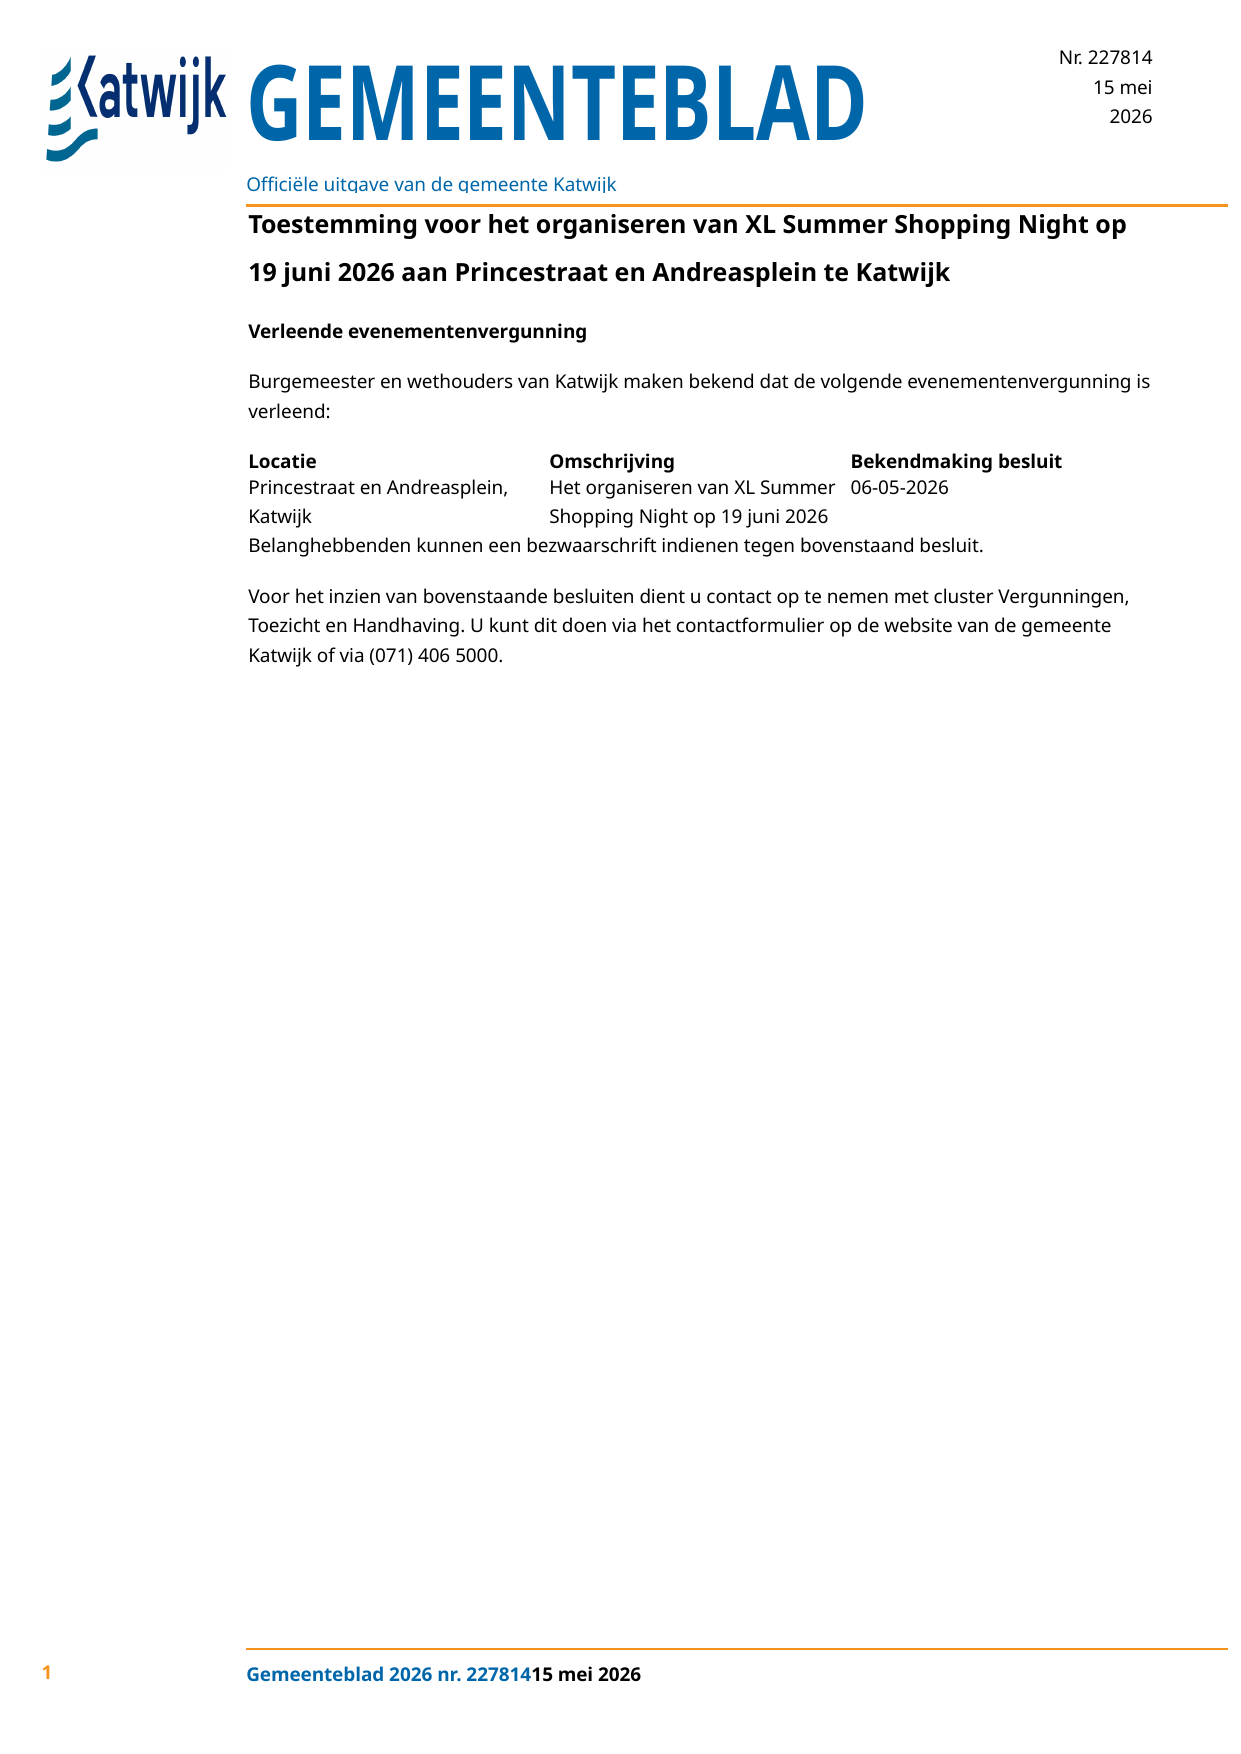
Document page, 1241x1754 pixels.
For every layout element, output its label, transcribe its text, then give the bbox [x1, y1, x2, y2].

text Toestemming voor het organiseren van XL Summer Shopping Night op 19 juni 2026 aan Princestraat en Andreasplein te Katwijk [248, 207, 1152, 288]
table_cell 06-05-2026 [850, 474, 1152, 529]
table_header Locatie [248, 449, 549, 474]
table_cell Het organiseren van XL Summer Shopping Night op 19 juni 2026 [549, 474, 850, 529]
table_header Omschrijving [549, 449, 850, 474]
text Belanghebbenden kunnen een bezwaarschrift indienen tegen bovenstaand besluit. [248, 533, 1152, 558]
text Burgemeester en wethouders van Katwijk maken bekend dat de volgende evenementenvergunning is verleend: [248, 368, 1152, 424]
table_header Bekendmaking besluit [850, 449, 1152, 474]
table_cell Princestraat en Andreasplein, Katwijk [248, 474, 549, 529]
text Verleende evenementenvergunning [248, 318, 1152, 344]
picture [41, 47, 231, 172]
text Voor het inzien van bovenstaande besluiten dient u contact op te nemen met cluster Vergunningen, Toezicht en Handhaving. U kunt dit doen via het contactformulier op de website van de gemeente Katwijk of via (071) 406 5000. [248, 583, 1152, 668]
